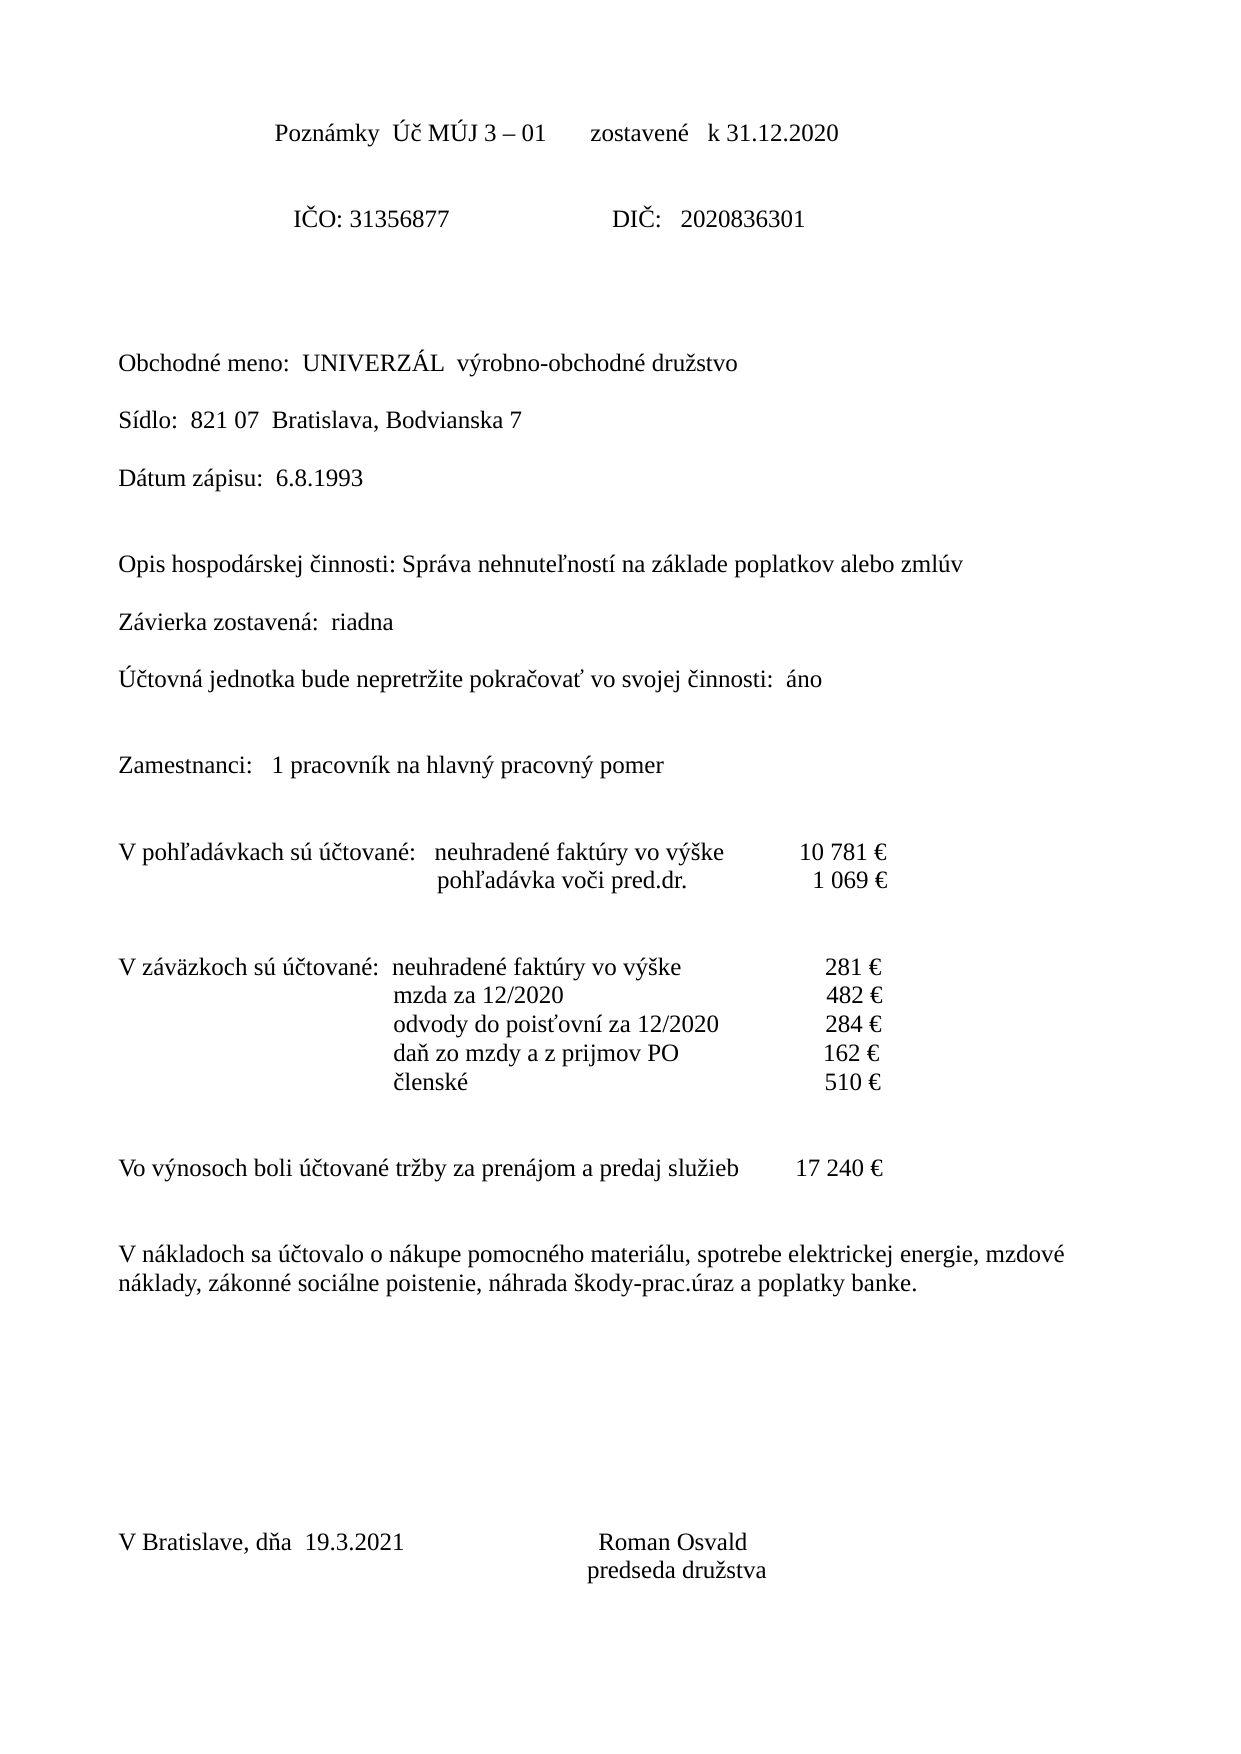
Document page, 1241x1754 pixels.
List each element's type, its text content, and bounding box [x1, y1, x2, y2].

text Závierka zostavená: riadna [118, 607, 1122, 636]
text Opis hospodárskej činnosti: Správa nehnuteľností na základe poplatkov alebo zmlúv [118, 549, 1122, 578]
text V Bratislave, dňa 19.3.2021 Roman Osvald [118, 1527, 1122, 1556]
text Vo výnosoch boli účtované tržby za prenájom a predaj služieb 17 240 € [118, 1153, 1122, 1182]
text daň zo mzdy a z prijmov PO 162 € [118, 1038, 1122, 1067]
text V pohľadávkach sú účtované: neuhradené faktúry vo výške 10 781 € [118, 837, 1122, 866]
text IČO: 31356877 DIČ: 2020836301 [118, 204, 1122, 233]
text členské 510 € [118, 1067, 1122, 1096]
text odvody do poisťovní za 12/2020 284 € [118, 1009, 1122, 1038]
text V záväzkoch sú účtované: neuhradené faktúry vo výške 281 € [118, 952, 1122, 981]
text pohľadávka voči pred.dr. 1 069 € [118, 866, 1122, 894]
text mzda za 12/2020 482 € [118, 981, 1122, 1009]
text Účtovná jednotka bude nepretržite pokračovať vo svojej činnosti: áno [118, 664, 1122, 693]
text Obchodné meno: UNIVERZÁL výrobno-obchodné družstvo [118, 348, 1122, 377]
text V nákladoch sa účtovalo o nákupe pomocného materiálu, spotrebe elektrickej energie, mzdové náklady, zákonné sociálne poistenie, náhrada škody-prac.úraz a poplatky banke. [118, 1239, 1122, 1297]
text Zamestnanci: 1 pracovník na hlavný pracovný pomer [118, 751, 1122, 779]
text Sídlo: 821 07 Bratislava, Bodvianska 7 [118, 406, 1122, 434]
text Dátum zápisu: 6.8.1993 [118, 463, 1122, 492]
text predseda družstva [118, 1556, 1122, 1584]
text Poznámky Úč MÚJ 3 – 01 zostavené k 31.12.2020 [118, 118, 1122, 147]
